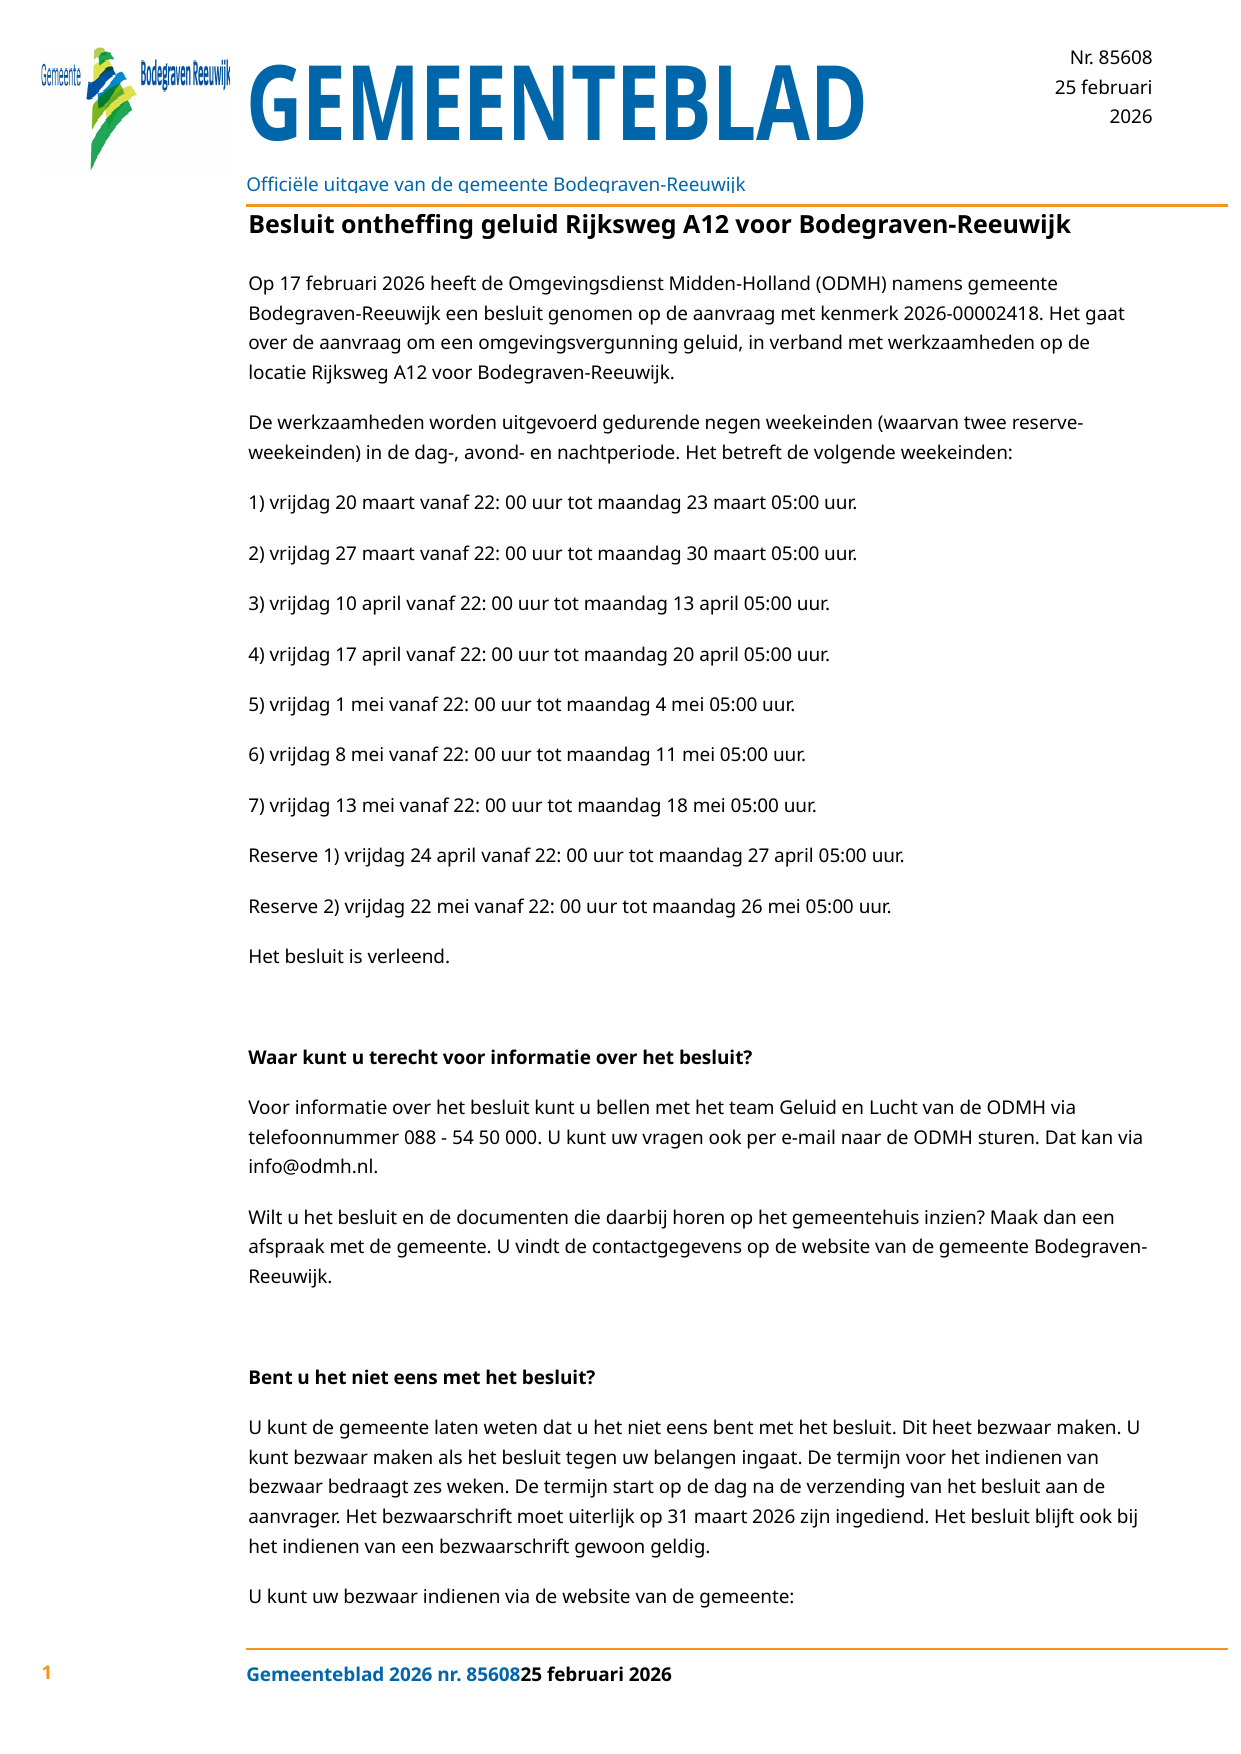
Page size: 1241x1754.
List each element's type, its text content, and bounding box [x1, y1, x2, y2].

text U kunt uw bezwaar indienen via de website van de gemeente: [248, 1583, 1152, 1609]
text 6) vrijdag 8 mei vanaf 22: 00 uur tot maandag 11 mei 05:00 uur. [248, 742, 1152, 767]
text Besluit ontheffing geluid Rijksweg A12 voor Bodegraven-Reeuwijk [248, 207, 1152, 241]
text U kunt de gemeente laten weten dat u het niet eens bent met het besluit. Dit heet bezwaar maken. U kunt bezwaar maken als het besluit tegen uw belangen ingaat. De termijn voor het indienen van bezwaar bedraagt zes weken. De termijn start op de dag na de verzending van het besluit aan de aanvrager. Het bezwaarschrift moet uiterlijk op 31 maart 2026 zijn ingediend. Het besluit blijft ook bij het indienen van een bezwaarschrift gewoon geldig. [248, 1414, 1152, 1558]
text Reserve 1) vrijdag 24 april vanaf 22: 00 uur tot maandag 27 april 05:00 uur. [248, 842, 1152, 868]
text Waar kunt u terecht voor informatie over het besluit? [248, 1044, 1152, 1070]
text 3) vrijdag 10 april vanaf 22: 00 uur tot maandag 13 april 05:00 uur. [248, 590, 1152, 616]
text Reserve 2) vrijdag 22 mei vanaf 22: 00 uur tot maandag 26 mei 05:00 uur. [248, 893, 1152, 918]
text 1) vrijdag 20 maart vanaf 22: 00 uur tot maandag 23 maart 05:00 uur. [248, 489, 1152, 515]
text 5) vrijdag 1 mei vanaf 22: 00 uur tot maandag 4 mei 05:00 uur. [248, 691, 1152, 717]
text 2) vrijdag 27 maart vanaf 22: 00 uur tot maandag 30 maart 05:00 uur. [248, 540, 1152, 566]
picture [41, 47, 231, 172]
text 4) vrijdag 17 april vanaf 22: 00 uur tot maandag 20 april 05:00 uur. [248, 641, 1152, 666]
text 7) vrijdag 13 mei vanaf 22: 00 uur tot maandag 18 mei 05:00 uur. [248, 792, 1152, 818]
text Het besluit is verleend. [248, 943, 1152, 969]
text Op 17 februari 2026 heeft de Omgevingsdienst Midden-Holland (ODMH) namens gemeente Bodegraven-Reeuwijk een besluit genomen op de aanvraag met kenmerk 2026-00002418. Het gaat over de aanvraag om een omgevingsvergunning geluid, in verband met werkzaamheden op de locatie Rijksweg A12 voor Bodegraven-Reeuwijk. [248, 270, 1152, 385]
text Bent u het niet eens met het besluit? [248, 1364, 1152, 1390]
text Wilt u het besluit en de documenten die daarbij horen op het gemeentehuis inzien? Maak dan een afspraak met de gemeente. U vindt de contactgegevens op de website van de gemeente Bodegraven-Reeuwijk. [248, 1204, 1152, 1289]
text Voor informatie over het besluit kunt u bellen met het team Geluid en Lucht van de ODMH via telefoonnummer 088 - 54 50 000. U kunt uw vragen ook per e-mail naar de ODMH sturen. Dat kan via info@odmh.nl. [248, 1094, 1152, 1179]
text De werkzaamheden worden uitgevoerd gedurende negen weekeinden (waarvan twee reserve-weekeinden) in de dag-, avond- en nachtperiode. Het betreft de volgende weekeinden: [248, 409, 1152, 465]
